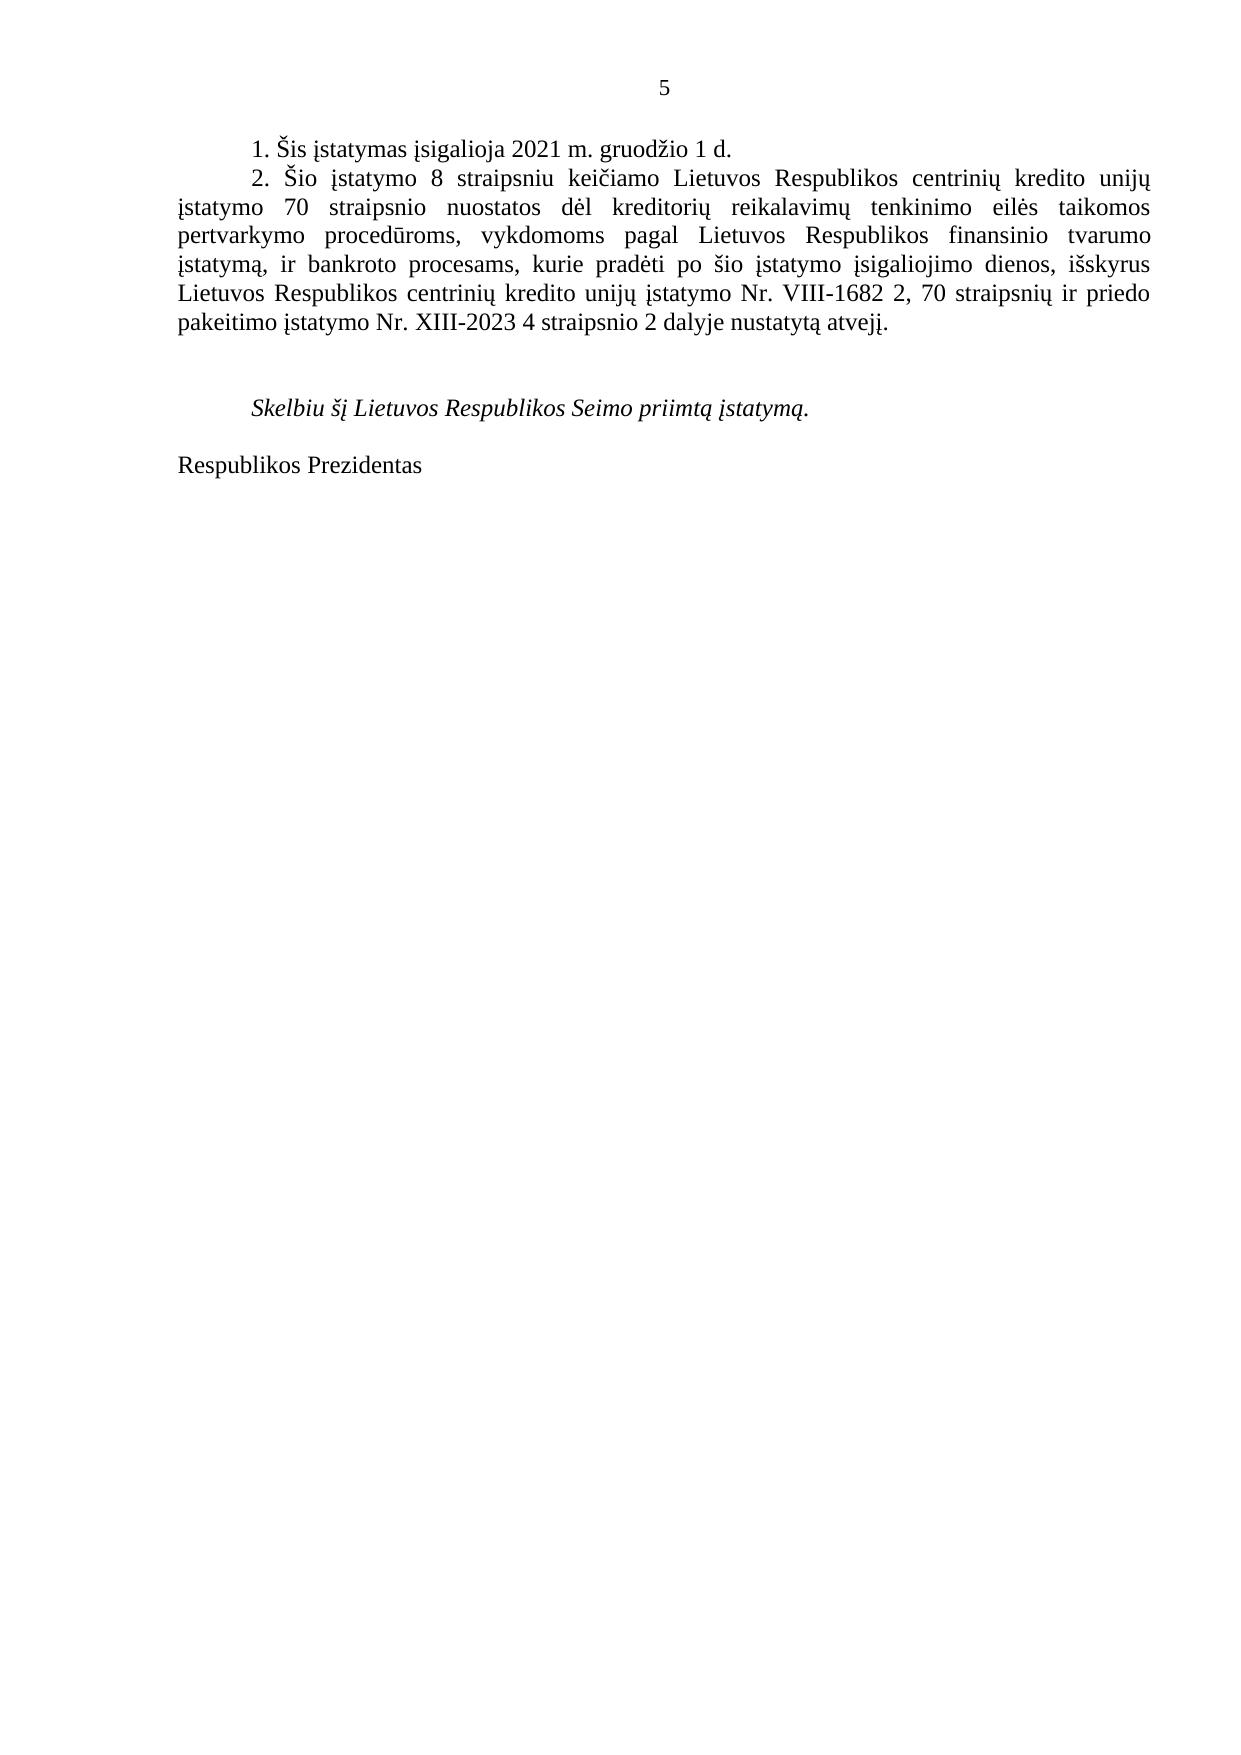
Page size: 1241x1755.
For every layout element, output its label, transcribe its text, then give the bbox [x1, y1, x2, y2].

text 1. Šis įstatymas įsigalioja 2021 m. gruodžio 1 d. [177, 134, 1152, 163]
text Skelbiu šį Lietuvos Respublikos Seimo priimtą įstatymą. [177, 393, 1152, 422]
text 2. Šio įstatymo 8 straipsniu keičiamo Lietuvos Respublikos centrinių kredito unijų įstatymo 70 straipsnio nuostatos dėl kreditorių reikalavimų tenkinimo eilės taikomos pertvarkymo procedūroms, vykdomoms pagal Lietuvos Respublikos finansinio tvarumo įstatymą, ir bankroto procesams, kurie pradėti po šio įstatymo įsigaliojimo dienos, išskyrus Lietuvos Respublikos centrinių kredito unijų įstatymo Nr. VIII-1682 2, 70 straipsnių ir priedo pakeitimo įstatymo Nr. XIII-2023 4 straipsnio 2 dalyje nustatytą atvejį. [177, 163, 1152, 336]
text Respublikos Prezidentas [177, 451, 1152, 479]
